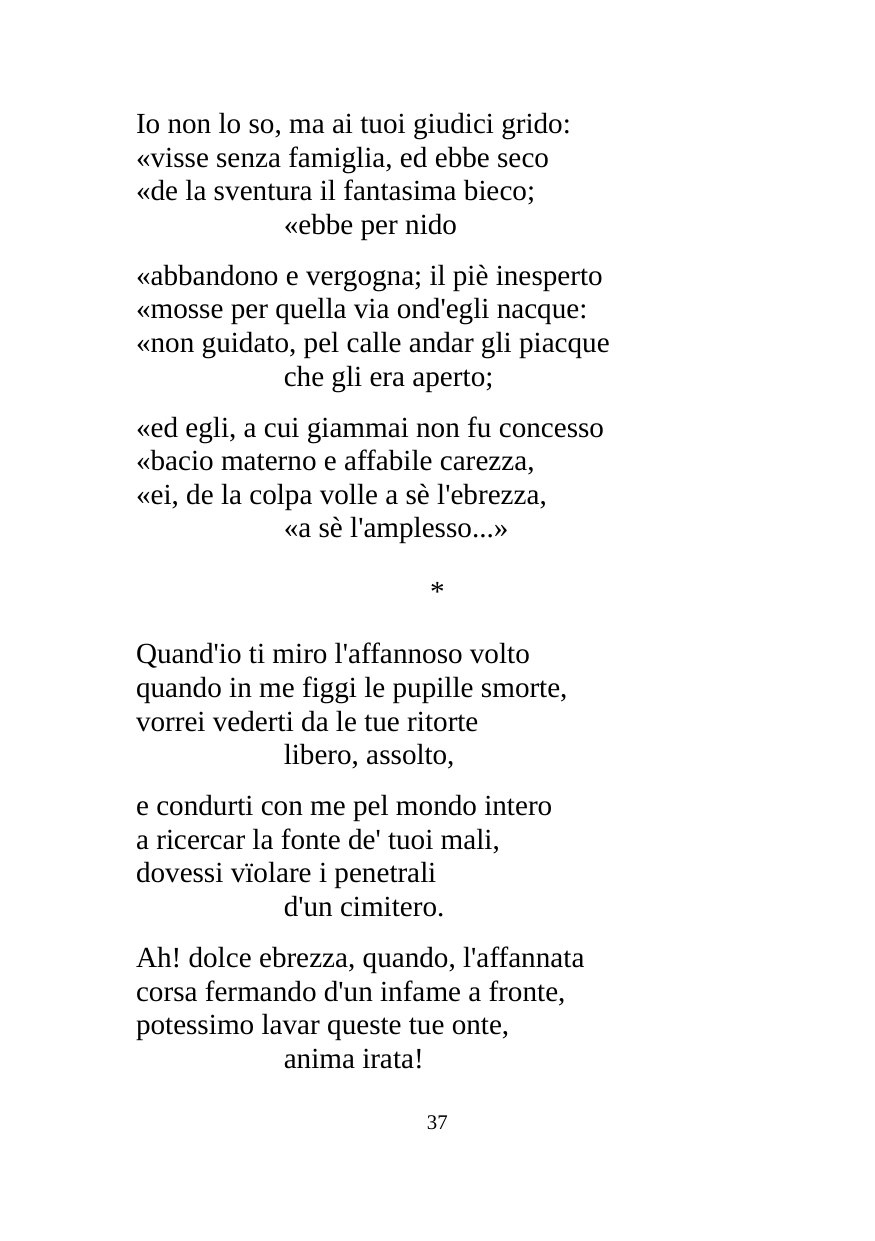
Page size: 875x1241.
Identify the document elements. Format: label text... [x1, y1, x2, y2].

text «ebbe per nido [283, 207, 768, 240]
text Io non lo so, ma ai tuoi giudici grido: «visse senza famiglia, ed ebbe seco «de la sventura il fantasima bieco; [136, 106, 768, 207]
text d'un cimitero. [283, 889, 768, 923]
text e condurti con me pel mondo intero a ricercar la fonte de' tuoi mali, dovessi vïolare i penetrali [136, 788, 768, 889]
text Quand'io ti miro l'affannoso volto quando in me figgi le pupille smorte, vorrei vederti da le tue ritorte [136, 637, 768, 737]
text libero, assolto, [283, 737, 768, 771]
text «ed egli, a cui giammai non fu concesso «bacio materno e affabile carezza, «ei, de la colpa volle a sè l'ebrezza, [136, 410, 768, 511]
text Ah! dolce ebrezza, quando, l'affannata corsa fermando d'un infame a fronte, potessimo lavar queste tue onte, [136, 940, 768, 1041]
text «abbandono e vergogna; il piè inesperto «mosse per quella via ond'egli nacque: «non guidato, pel calle andar gli piacque [136, 258, 768, 359]
text anima irata! [283, 1041, 768, 1074]
text «a sè l'amplesso...» [283, 511, 768, 544]
text * [106, 574, 768, 607]
text che gli era aperto; [283, 359, 768, 392]
